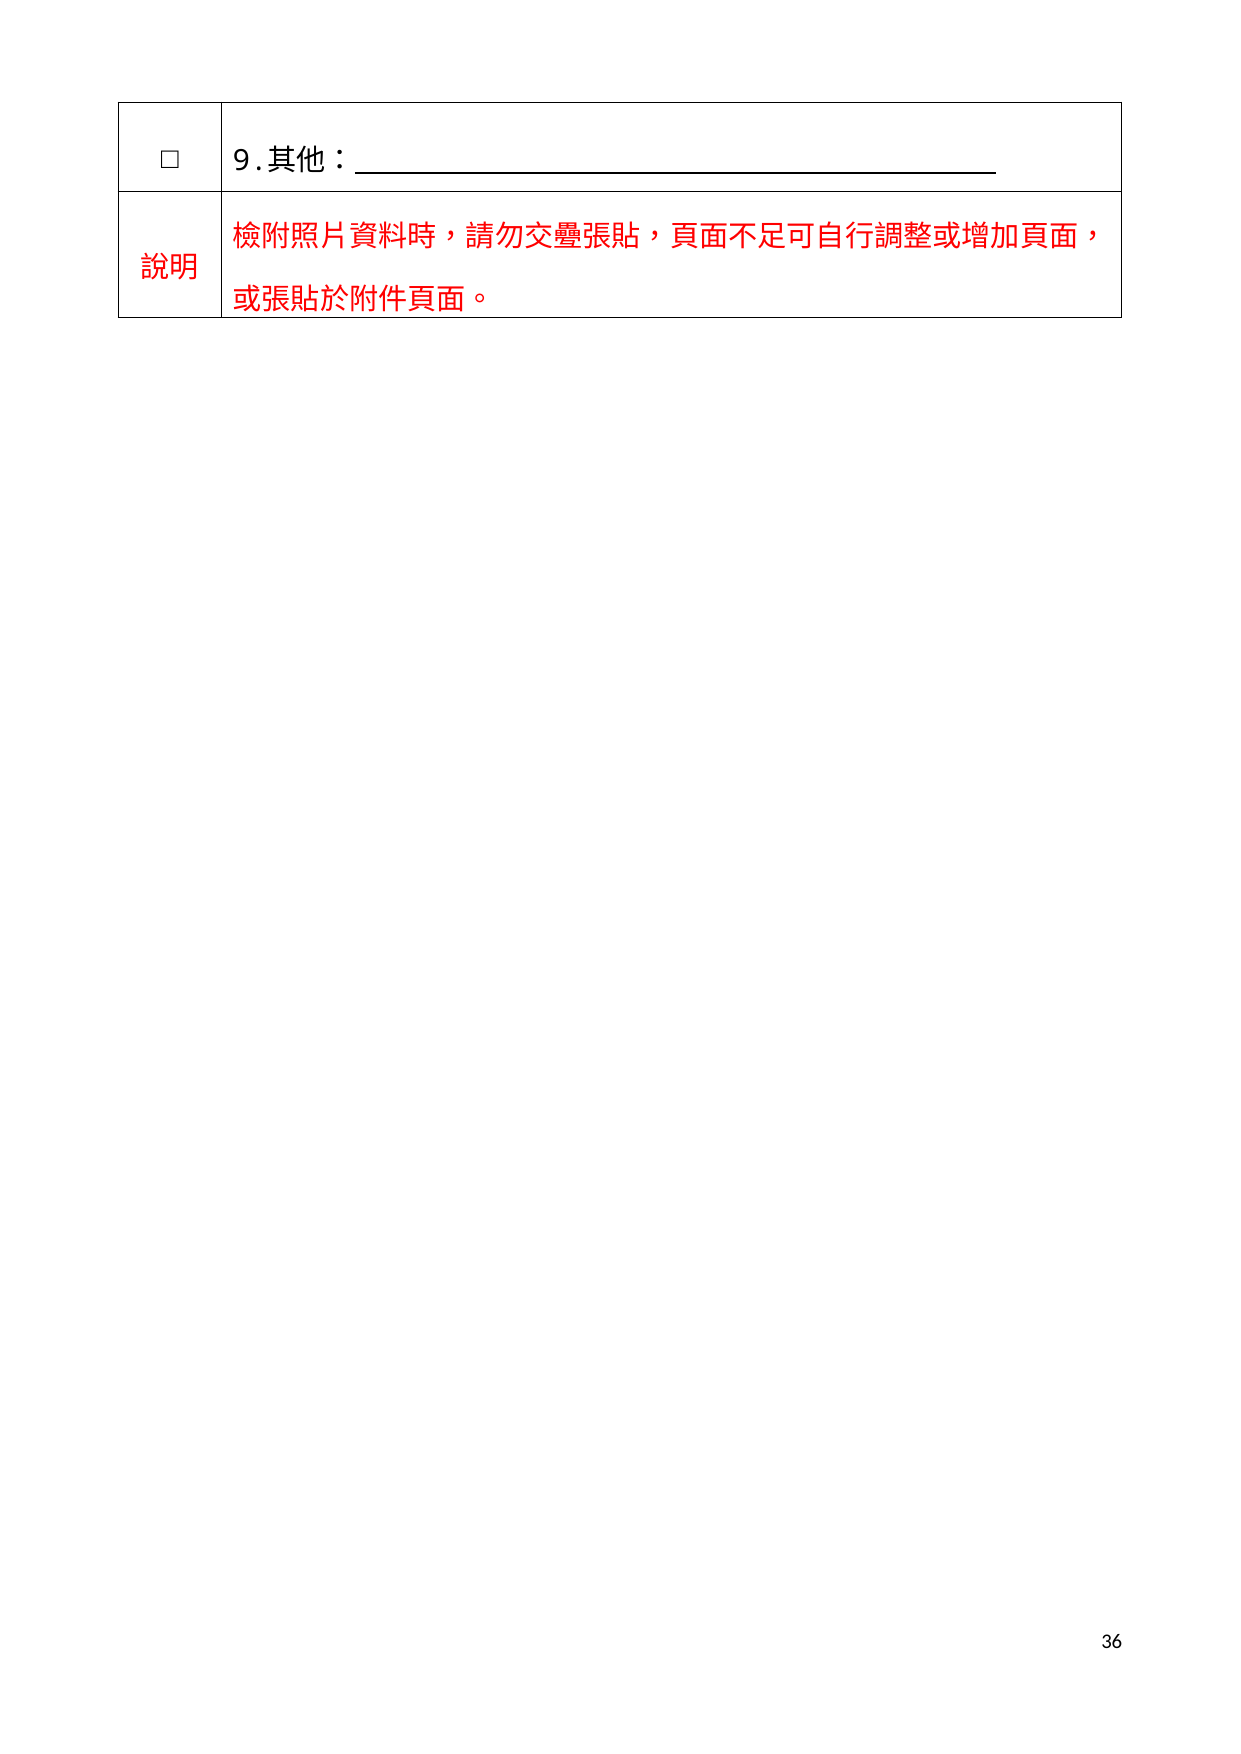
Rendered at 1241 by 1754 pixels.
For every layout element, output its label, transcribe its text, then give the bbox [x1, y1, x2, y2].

table_cell 檢附照片資料時，請勿交疉張貼，頁面不足可自行調整或增加頁面，或張貼於附件頁面。 [222, 192, 1121, 317]
table_cell □ [119, 103, 221, 191]
table_cell 9.其他： . [222, 103, 1121, 191]
table_cell 說明 [119, 192, 221, 317]
